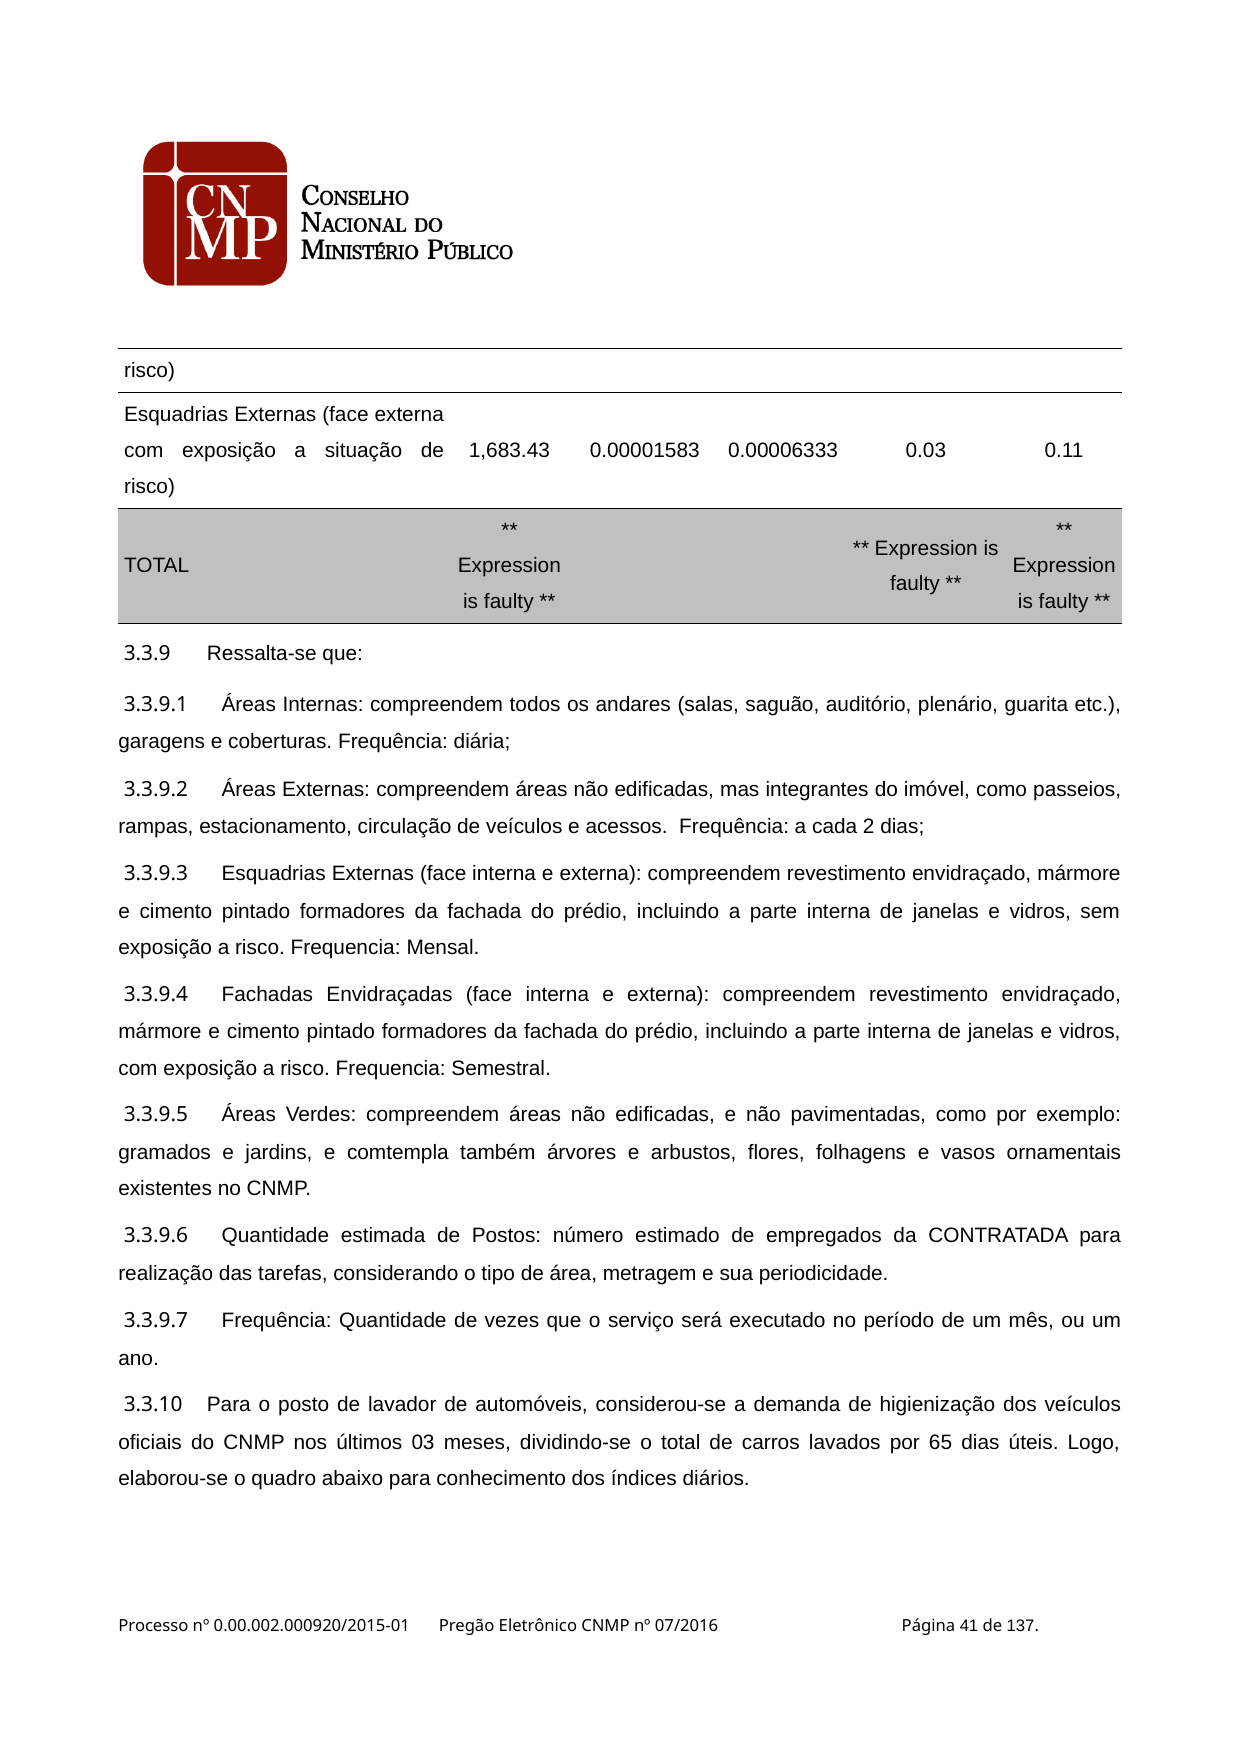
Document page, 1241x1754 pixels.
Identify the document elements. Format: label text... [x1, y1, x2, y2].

table_cell 1.683,43 [450, 393, 569, 507]
list Fachadas Envidraçadas (face interna e externa): compreendem revestimento envidraçado, mármore e cimento pintado formadores da fachada do prédio, incluindo a parte interna de janelas e vidros, com exposição a risco. Frequencia: Semestral. [118, 979, 1122, 1079]
table_cell risco) [118, 349, 450, 392]
list Esquadrias Externas (face interna e externa): compreendem revestimento envidraçado, mármore e cimento pintado formadores da fachada do prédio, incluindo a parte interna de janelas e vidros, sem exposição a risco. Frequencia: Mensal. [118, 858, 1122, 959]
list Frequência: Quantidade de vezes que o serviço será executado no período de um mês, ou um ano. [118, 1305, 1122, 1369]
table_cell [569, 509, 720, 623]
table_cell 312,05 [450, 349, 569, 392]
table_cell 0,03 [846, 393, 1005, 507]
table_cell Esquadrias Externas (face externa com exposição a situação de risco) [118, 393, 450, 507]
table_cell 0,00006333 [720, 393, 846, 507]
table_cell [720, 509, 846, 623]
table_cell 0,13 [1005, 509, 1122, 623]
table_cell 0,00006333 [720, 349, 846, 392]
table_cell 0,00001583 [569, 393, 720, 507]
list Áreas Verdes: compreendem áreas não edificadas, e não pavimentadas, como por exemplo: gramados e jardins, e comtempla também árvores e arbustos, flores, folhagens e vasos ornamentais existentes no CNMP. [118, 1099, 1122, 1200]
table_cell 0,11 [1005, 393, 1122, 507]
table_cell [846, 349, 1005, 392]
list Para o posto de lavador de automóveis, considerou-se a demanda de higienização dos veículos oficiais do CNMP nos últimos 03 meses, dividindo-se o total de carros lavados por 65 dias úteis. Logo, elaborou-se o quadro abaixo para conhecimento dos índices diários. [118, 1389, 1122, 1490]
list Áreas Externas: compreendem áreas não edificadas, mas integrantes do imóvel, como passeios, rampas, estacionamento, circulação de veículos e acessos. Frequência: a cada 2 dias; [118, 774, 1122, 838]
table_cell 0,02 [1005, 349, 1122, 392]
table_cell 0,00001583 [569, 349, 720, 392]
table_cell 1995,48 [450, 509, 569, 623]
table_cell TOTAL [118, 509, 450, 623]
picture [118, 118, 529, 308]
list Áreas Internas: compreendem todos os andares (salas, saguão, auditório, plenário, guarita etc.), garagens e coberturas. Frequência: diária; [118, 689, 1122, 753]
list Quantidade estimada de Postos: número estimado de empregados da CONTRATADA para realização das tarefas, considerando o tipo de área, metragem e sua periodicidade. [118, 1220, 1122, 1284]
list Ressalta-se que: [118, 638, 1122, 666]
table_cell 0,03 [846, 509, 1005, 623]
